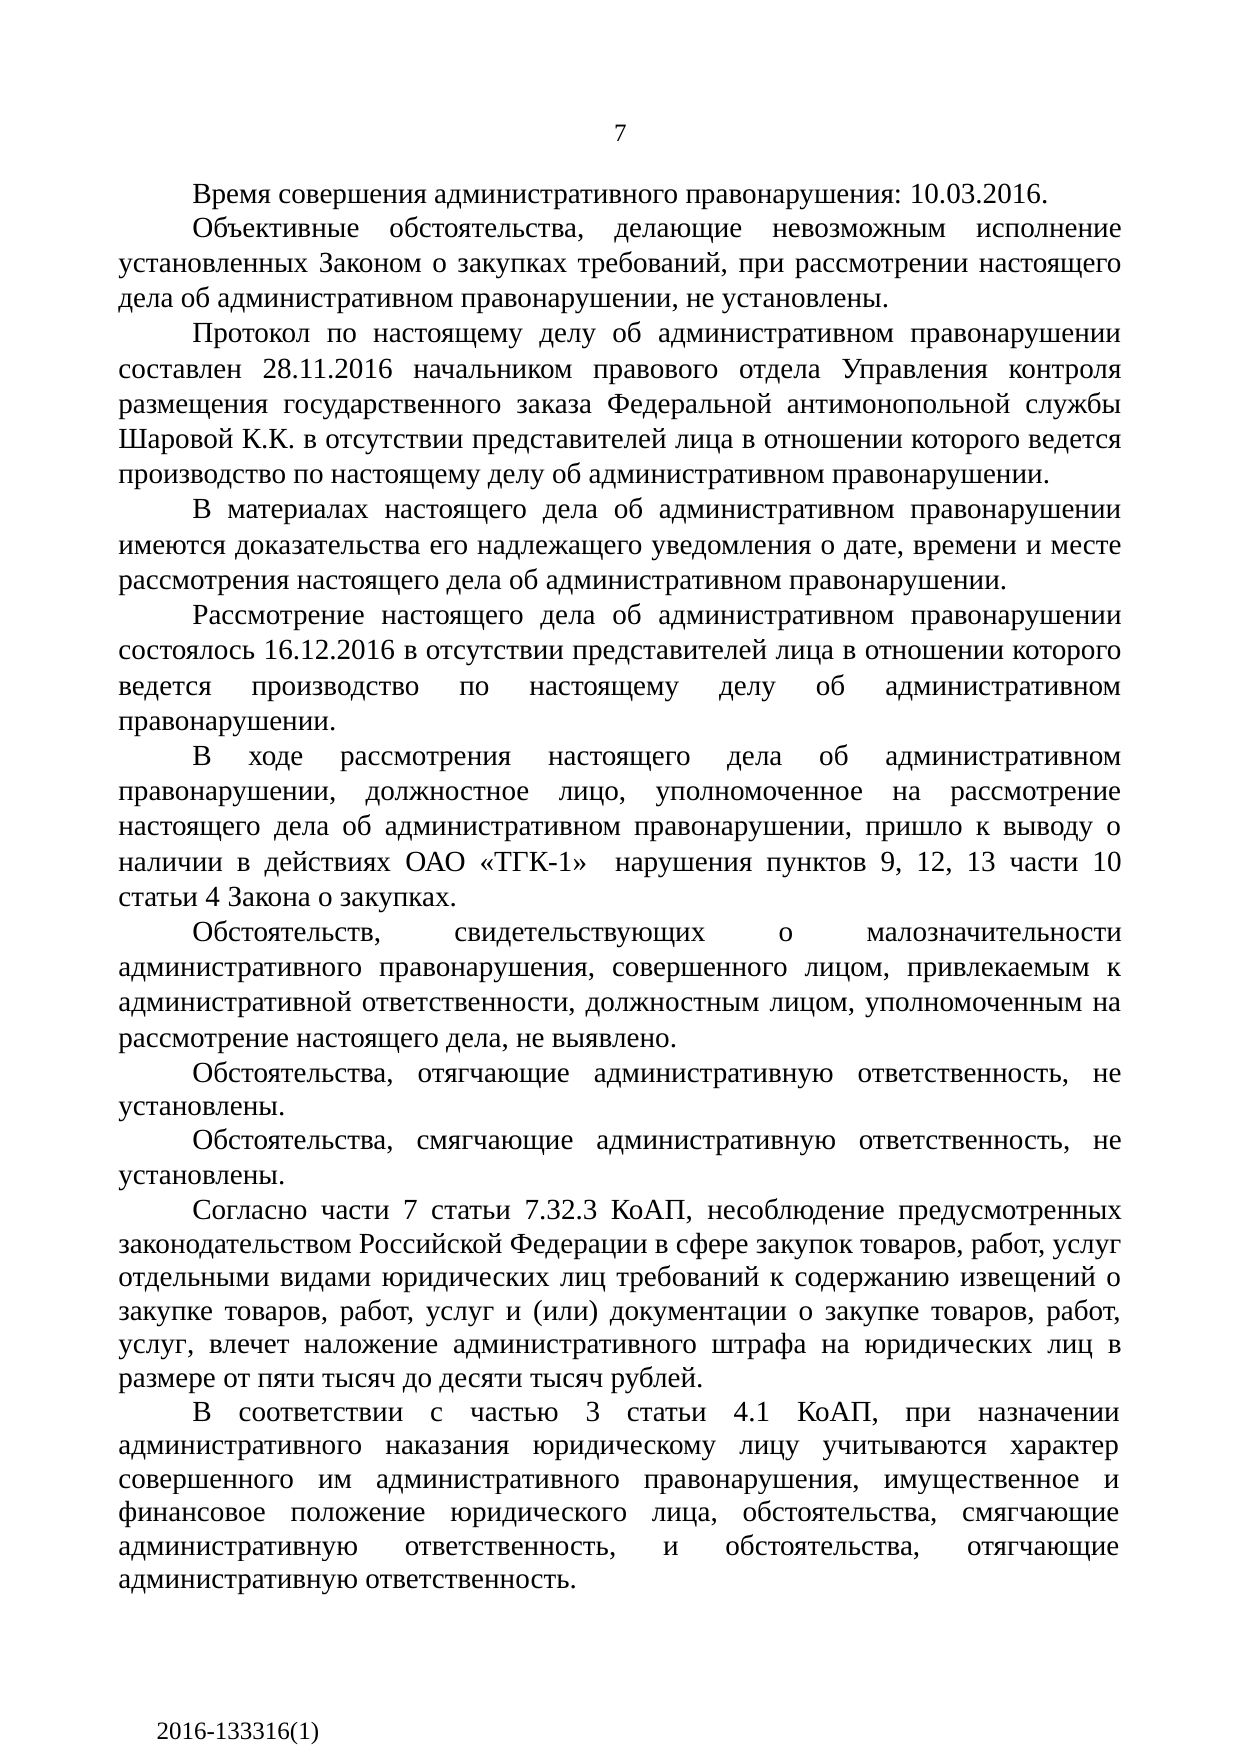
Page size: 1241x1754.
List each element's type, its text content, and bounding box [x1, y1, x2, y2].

text Обстоятельств, свидетельствующих о малозначительности административного правонарушения, совершенного лицом, привлекаемым к административной ответственности, должностным лицом, уполномоченным на рассмотрение настоящего дела, не выявлено. [118, 914, 1122, 1053]
text В ходе рассмотрения настоящего дела об административном правонарушении, должностное лицо, уполномоченное на рассмотрение настоящего дела об административном правонарушении, пришло к выводу о наличии в действиях ОАО «ТГК-1» нарушения пунктов 9, 12, 13 части 10 статьи 4 Закона о закупках. [118, 738, 1122, 912]
text В соответствии с частью 3 статьи 4.1 КоАП, при назначении административного наказания юридическому лицу учитываются характер совершенного им административного правонарушения, имущественное и финансовое положение юридического лица, обстоятельства, смягчающие административную ответственность, и обстоятельства, отягчающие административную ответственность. [118, 1394, 1120, 1595]
text Объективные обстоятельства, делающие невозможным исполнение установленных Законом о закупках требований, при рассмотрении настоящего дела об административном правонарушении, не установлены. [118, 210, 1122, 314]
text В материалах настоящего дела об административном правонарушении имеются доказательства его надлежащего уведомления о дате, времени и месте рассмотрения настоящего дела об административном правонарушении. [118, 492, 1122, 596]
text Согласно части 7 статьи 7.32.3 КоАП, несоблюдение предусмотренных законодательством Российской Федерации в сфере закупок товаров, работ, услуг отдельными видами юридических лиц требований к содержанию извещений о закупке товаров, работ, услуг и (или) документации о закупке товаров, работ, услуг, влечет наложение административного штрафа на юридических лиц в размере от пяти тысяч до десяти тысяч рублей. [118, 1192, 1122, 1394]
text Протокол по настоящему делу об административном правонарушении составлен 28.11.2016 начальником правового отдела Управления контроля размещения государственного заказа Федеральной антимонопольной службы Шаровой К.К. в отсутствии представителей лица в отношении которого ведется производство по настоящему делу об административном правонарушении. [118, 316, 1122, 490]
text Обстоятельства, отягчающие административную ответственность, не установлены. [118, 1055, 1122, 1122]
text Обстоятельства, смягчающие административную ответственность, не установлены. [118, 1122, 1122, 1191]
text Рассмотрение настоящего дела об административном правонарушении состоялось 16.12.2016 в отсутствии представителей лица в отношении которого ведется производство по настоящему делу об административном правонарушении. [118, 597, 1122, 736]
text Время совершения административного правонарушения: 10.03.2016. [118, 176, 1122, 210]
